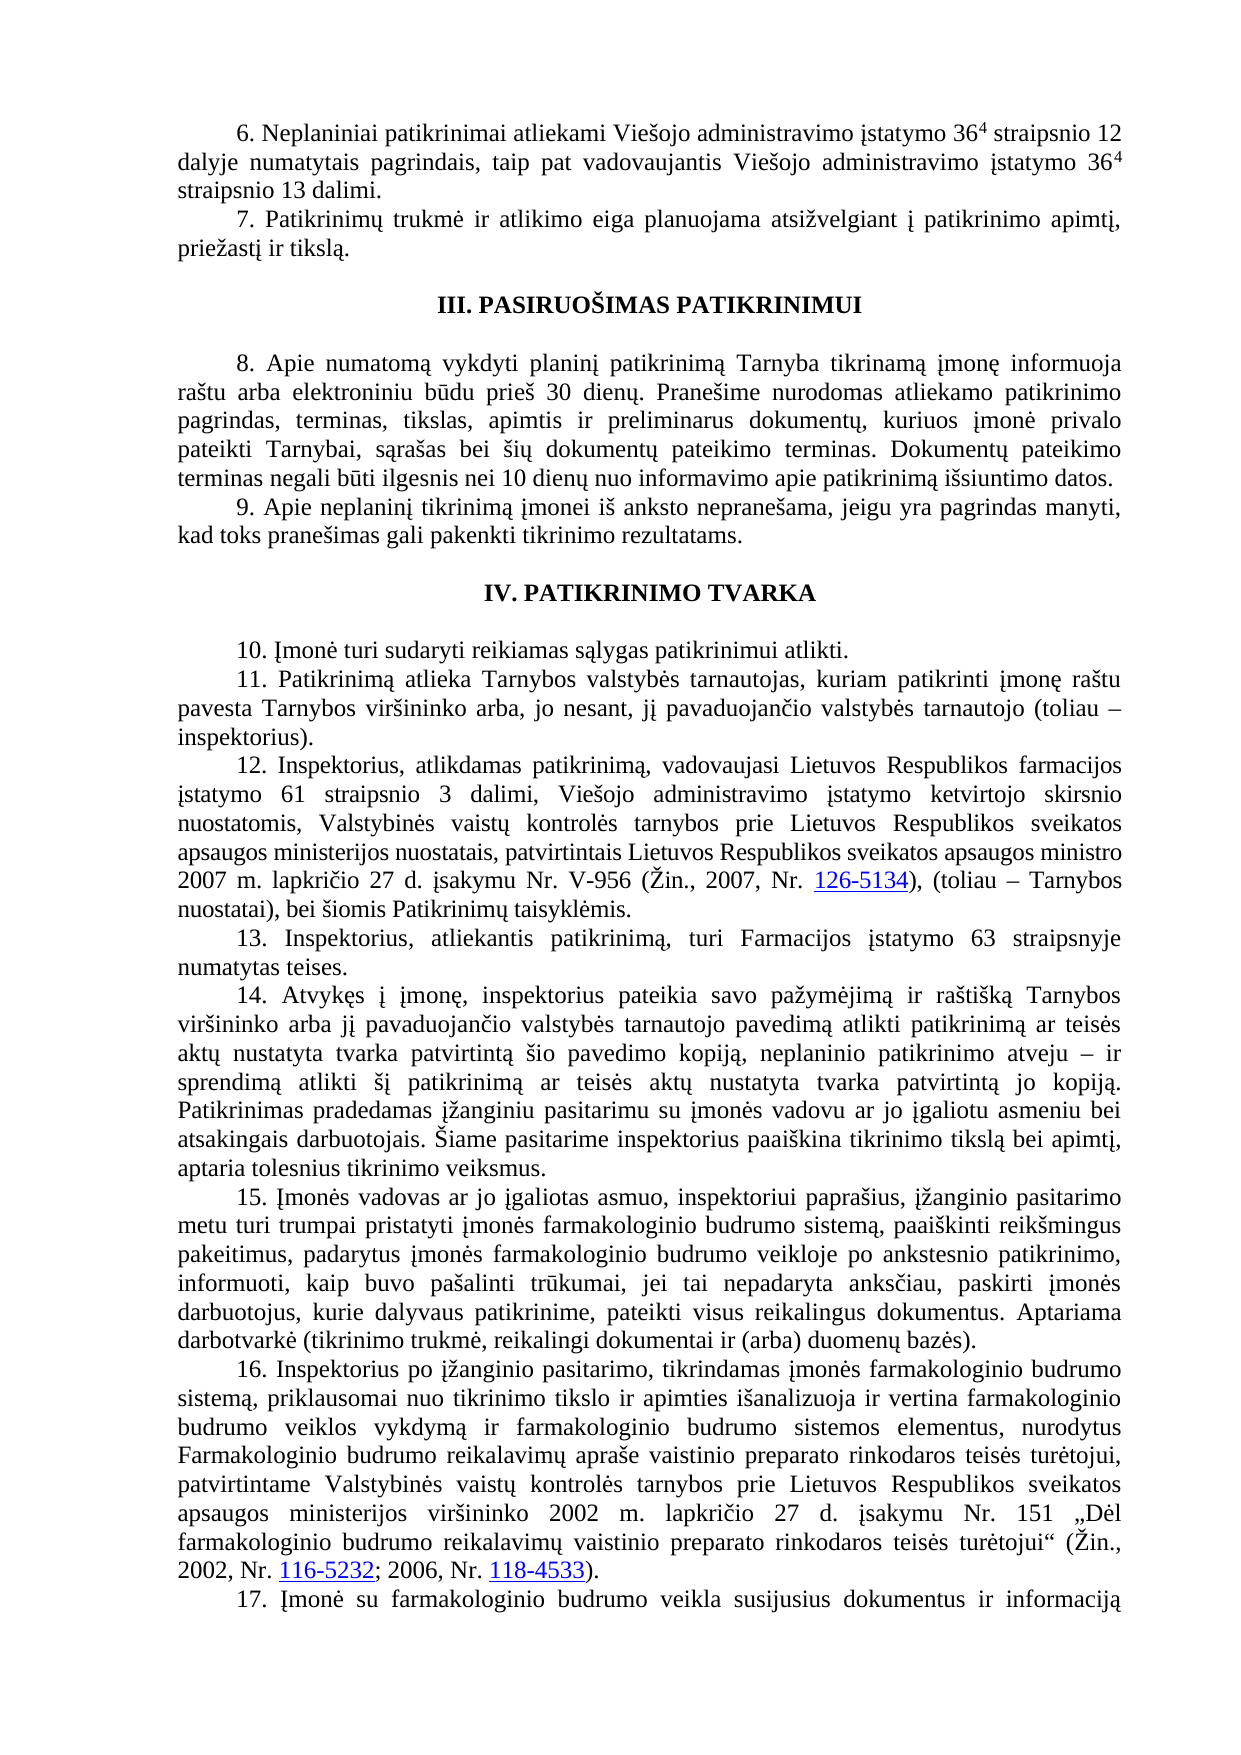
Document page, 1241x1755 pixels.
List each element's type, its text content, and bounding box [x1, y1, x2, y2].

text 6. Neplaniniai patikrinimai atliekami Viešojo administravimo įstatymo 364 straipsnio 12 dalyje numatytais pagrindais, taip pat vadovaujantis Viešojo administravimo įstatymo 364 straipsnio 13 dalimi. [177, 118, 1122, 204]
text 9. Apie neplaninį tikrinimą įmonei iš anksto nepranešama, jeigu yra pagrindas manyti, kad toks pranešimas gali pakenkti tikrinimo rezultatams. [177, 492, 1122, 549]
text 12. Inspektorius, atlikdamas patikrinimą, vadovaujasi Lietuvos Respublikos farmacijos įstatymo 61 straipsnio 3 dalimi, Viešojo administravimo įstatymo ketvirtojo skirsnio nuostatomis, Valstybinės vaistų kontrolės tarnybos prie Lietuvos Respublikos sveikatos apsaugos ministerijos nuostatais, patvirtintais Lietuvos Respublikos sveikatos apsaugos ministro 2007 m. lapkričio 27 d. įsakymu Nr. V-956 (Žin., 2007, Nr. 126-5134), (toliau – Tarnybos nuostatai), bei šiomis Patikrinimų taisyklėmis. [177, 751, 1122, 923]
text 10. Įmonė turi sudaryti reikiamas sąlygas patikrinimui atlikti. [177, 636, 1122, 664]
text 11. Patikrinimą atlieka Tarnybos valstybės tarnautojas, kuriam patikrinti įmonę raštu pavesta Tarnybos viršininko arba, jo nesant, jį pavaduojančio valstybės tarnautojo (toliau – inspektorius). [177, 664, 1122, 751]
text 14. Atvykęs į įmonę, inspektorius pateikia savo pažymėjimą ir raštišką Tarnybos viršininko arba jį pavaduojančio valstybės tarnautojo pavedimą atlikti patikrinimą ar teisės aktų nustatyta tvarka patvirtintą šio pavedimo kopiją, neplaninio patikrinimo atveju – ir sprendimą atlikti šį patikrinimą ar teisės aktų nustatyta tvarka patvirtintą jo kopiją. Patikrinimas pradedamas įžanginiu pasitarimu su įmonės vadovu ar jo įgaliotu asmeniu bei atsakingais darbuotojais. Šiame pasitarime inspektorius paaiškina tikrinimo tikslą bei apimtį, aptaria tolesnius tikrinimo veiksmus. [177, 981, 1122, 1182]
text 16. Inspektorius po įžanginio pasitarimo, tikrindamas įmonės farmakologinio budrumo sistemą, priklausomai nuo tikrinimo tikslo ir apimties išanalizuoja ir vertina farmakologinio budrumo veiklos vykdymą ir farmakologinio budrumo sistemos elementus, nurodytus Farmakologinio budrumo reikalavimų apraše vaistinio preparato rinkodaros teisės turėtojui, patvirtintame Valstybinės vaistų kontrolės tarnybos prie Lietuvos Respublikos sveikatos apsaugos ministerijos viršininko 2002 m. lapkričio 27 d. įsakymu Nr. 151 „Dėl farmakologinio budrumo reikalavimų vaistinio preparato rinkodaros teisės turėtojui“ (Žin., 2002, Nr. 116-5232; 2006, Nr. 118-4533). [177, 1354, 1122, 1584]
text 8. Apie numatomą vykdyti planinį patikrinimą Tarnyba tikrinamą įmonę informuoja raštu arba elektroniniu būdu prieš 30 dienų. Pranešime nurodomas atliekamo patikrinimo pagrindas, terminas, tikslas, apimtis ir preliminarus dokumentų, kuriuos įmonė privalo pateikti Tarnybai, sąrašas bei šių dokumentų pateikimo terminas. Dokumentų pateikimo terminas negali būti ilgesnis nei 10 dienų nuo informavimo apie patikrinimą išsiuntimo datos. [177, 348, 1122, 492]
text 17. Įmonė su farmakologinio budrumo veikla susijusius dokumentus ir informaciją [177, 1584, 1122, 1613]
text 7. Patikrinimų trukmė ir atlikimo eiga planuojama atsižvelgiant į patikrinimo apimtį, priežastį ir tikslą. [177, 204, 1122, 262]
text 13. Inspektorius, atliekantis patikrinimą, turi Farmacijos įstatymo 63 straipsnyje numatytas teises. [177, 923, 1122, 981]
text IV. PATIKRINIMO TVARKA [177, 578, 1122, 607]
text 15. Įmonės vadovas ar jo įgaliotas asmuo, inspektoriui paprašius, įžanginio pasitarimo metu turi trumpai pristatyti įmonės farmakologinio budrumo sistemą, paaiškinti reikšmingus pakeitimus, padarytus įmonės farmakologinio budrumo veikloje po ankstesnio patikrinimo, informuoti, kaip buvo pašalinti trūkumai, jei tai nepadaryta anksčiau, paskirti įmonės darbuotojus, kurie dalyvaus patikrinime, pateikti visus reikalingus dokumentus. Aptariama darbotvarkė (tikrinimo trukmė, reikalingi dokumentai ir (arba) duomenų bazės). [177, 1182, 1122, 1354]
text III. PASIRUOŠIMAS PATIKRINIMUI [177, 291, 1122, 319]
